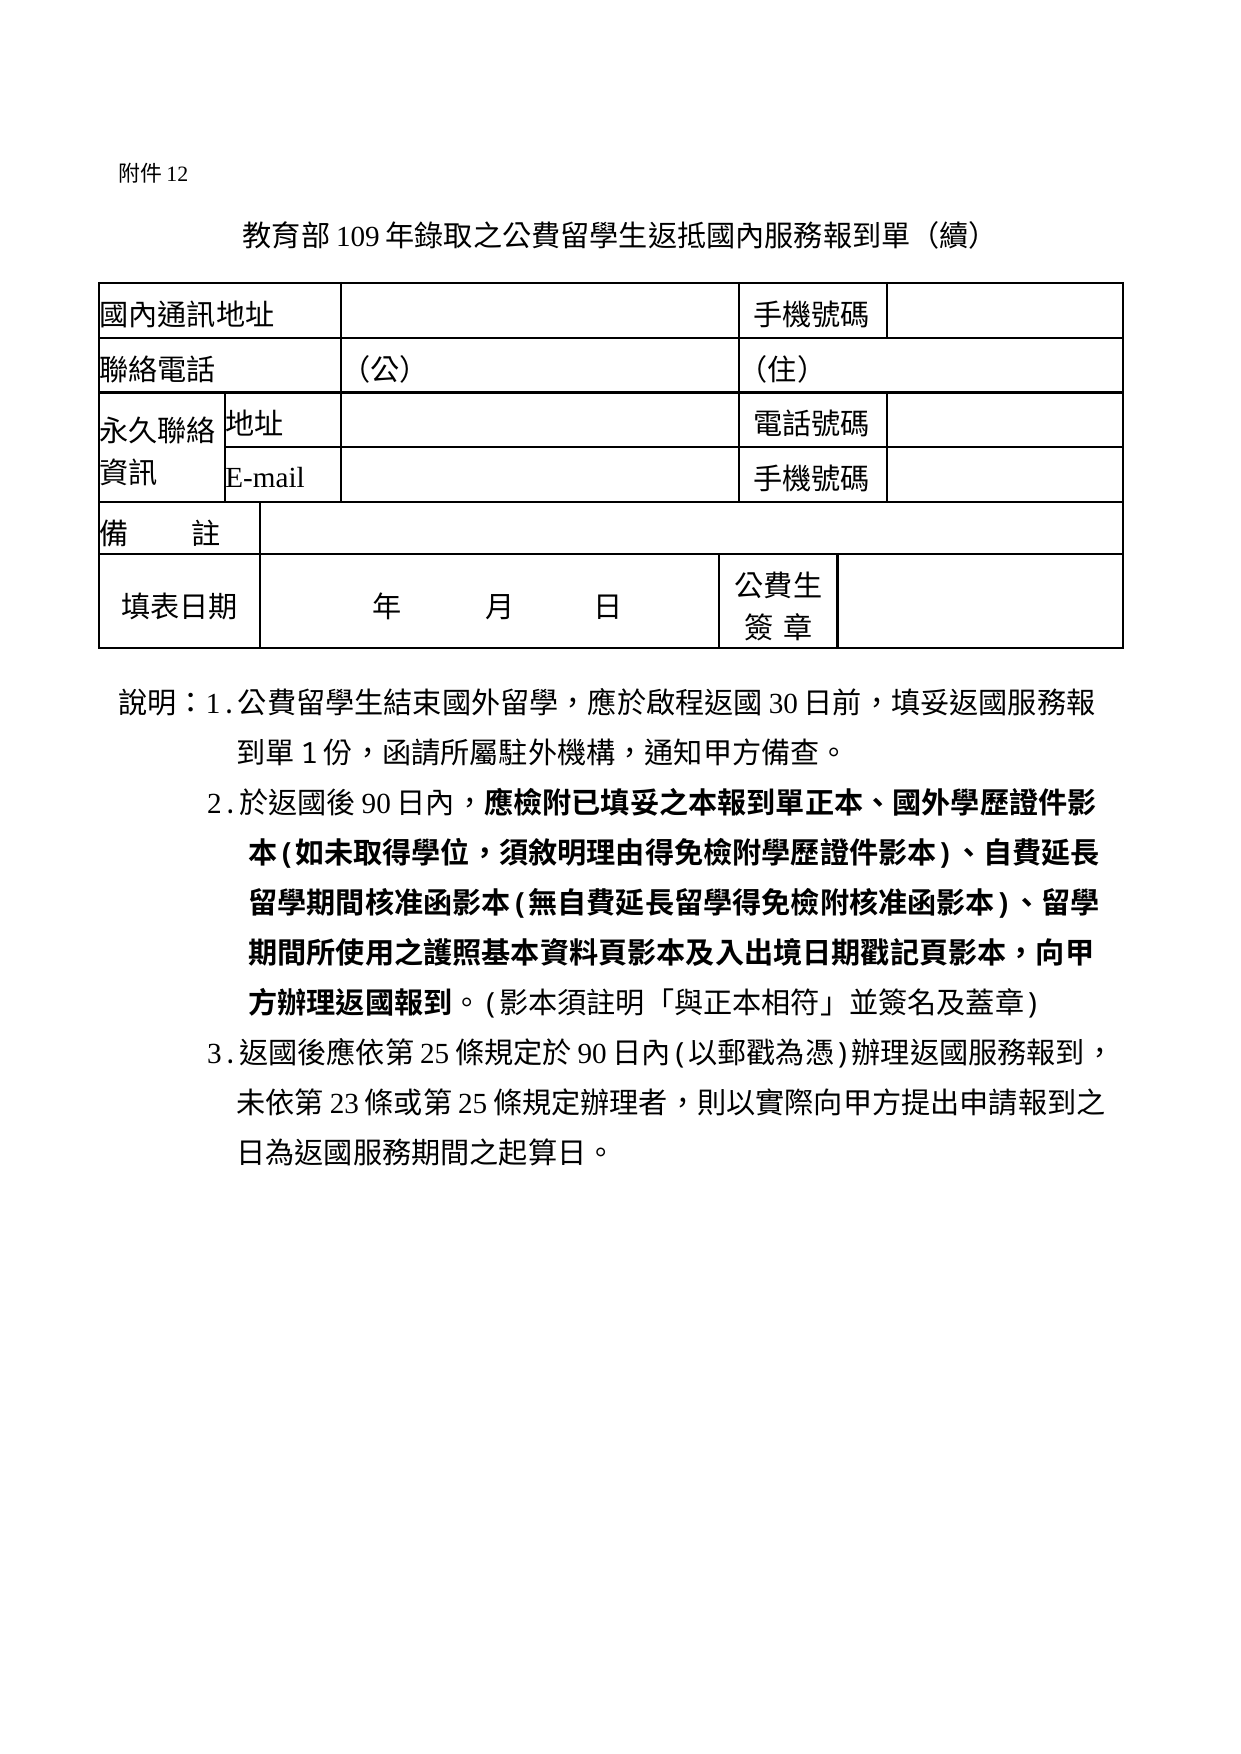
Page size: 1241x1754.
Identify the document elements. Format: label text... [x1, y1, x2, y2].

table_cell [888, 448, 1122, 501]
table_cell 地址 [226, 394, 340, 446]
table_header 國內通訊地址 [100, 284, 340, 337]
table_cell 備 註 [100, 503, 259, 553]
table_cell （公） [342, 339, 738, 391]
table_cell [342, 448, 738, 501]
text 3.返國後應依第25條規定於90日內(以郵戳為憑)辦理返國服務報到，未依第23條或第25條規定辦理者，則以實際向甲方提出申請報到之日為返國服務期間之起算日。 [207, 1023, 1122, 1173]
table_cell [888, 394, 1122, 446]
text 2.於返國後90日內，應檢附已填妥之本報到單正本、國外學歷證件影本(如未取得學位，須敘明理由得免檢附學歷證件影本)、自費延長留學期間核准函影本(無自費延長留學得免檢附核准函影本)、留學期間所使用之護照基本資料頁影本及入出境日期戳記頁影本，向甲方辦理返國報到。(影本須註明「與正本相符」並簽名及蓋章) [207, 773, 1122, 1023]
table_cell 聯絡電話 [100, 339, 340, 391]
table_header [342, 284, 738, 337]
text 教育部109年錄取之公費留學生返抵國內服務報到單（續） [118, 212, 1122, 254]
table_cell 填表日期 [100, 555, 259, 647]
table_cell 手機號碼 [740, 448, 886, 501]
table_cell [1124, 446, 1134, 501]
table_cell [342, 394, 738, 446]
table_cell （住） [740, 339, 1122, 391]
table_cell E-mail [226, 448, 340, 501]
table_header [888, 284, 1122, 337]
table_cell [1124, 553, 1134, 647]
table_cell 永久聯絡資訊 [100, 394, 224, 501]
table_cell [261, 503, 1122, 553]
table_header [1124, 282, 1134, 337]
table_cell [1124, 337, 1134, 391]
text 說明：1.公費留學生結束國外留學，應於啟程返國30日前，填妥返國服務報 到單1份，函請所屬駐外機構，通知甲方備查。 [118, 673, 1122, 773]
table_cell [1124, 501, 1134, 553]
table_cell 電話號碼 [740, 394, 886, 446]
table_cell 年 月 日 [261, 555, 718, 647]
table_cell 公費生 簽 章 [720, 555, 836, 647]
table_cell [839, 555, 1122, 647]
text 附件12 [118, 156, 1122, 187]
table_header 手機號碼 [740, 284, 886, 337]
table_cell [1124, 391, 1134, 446]
